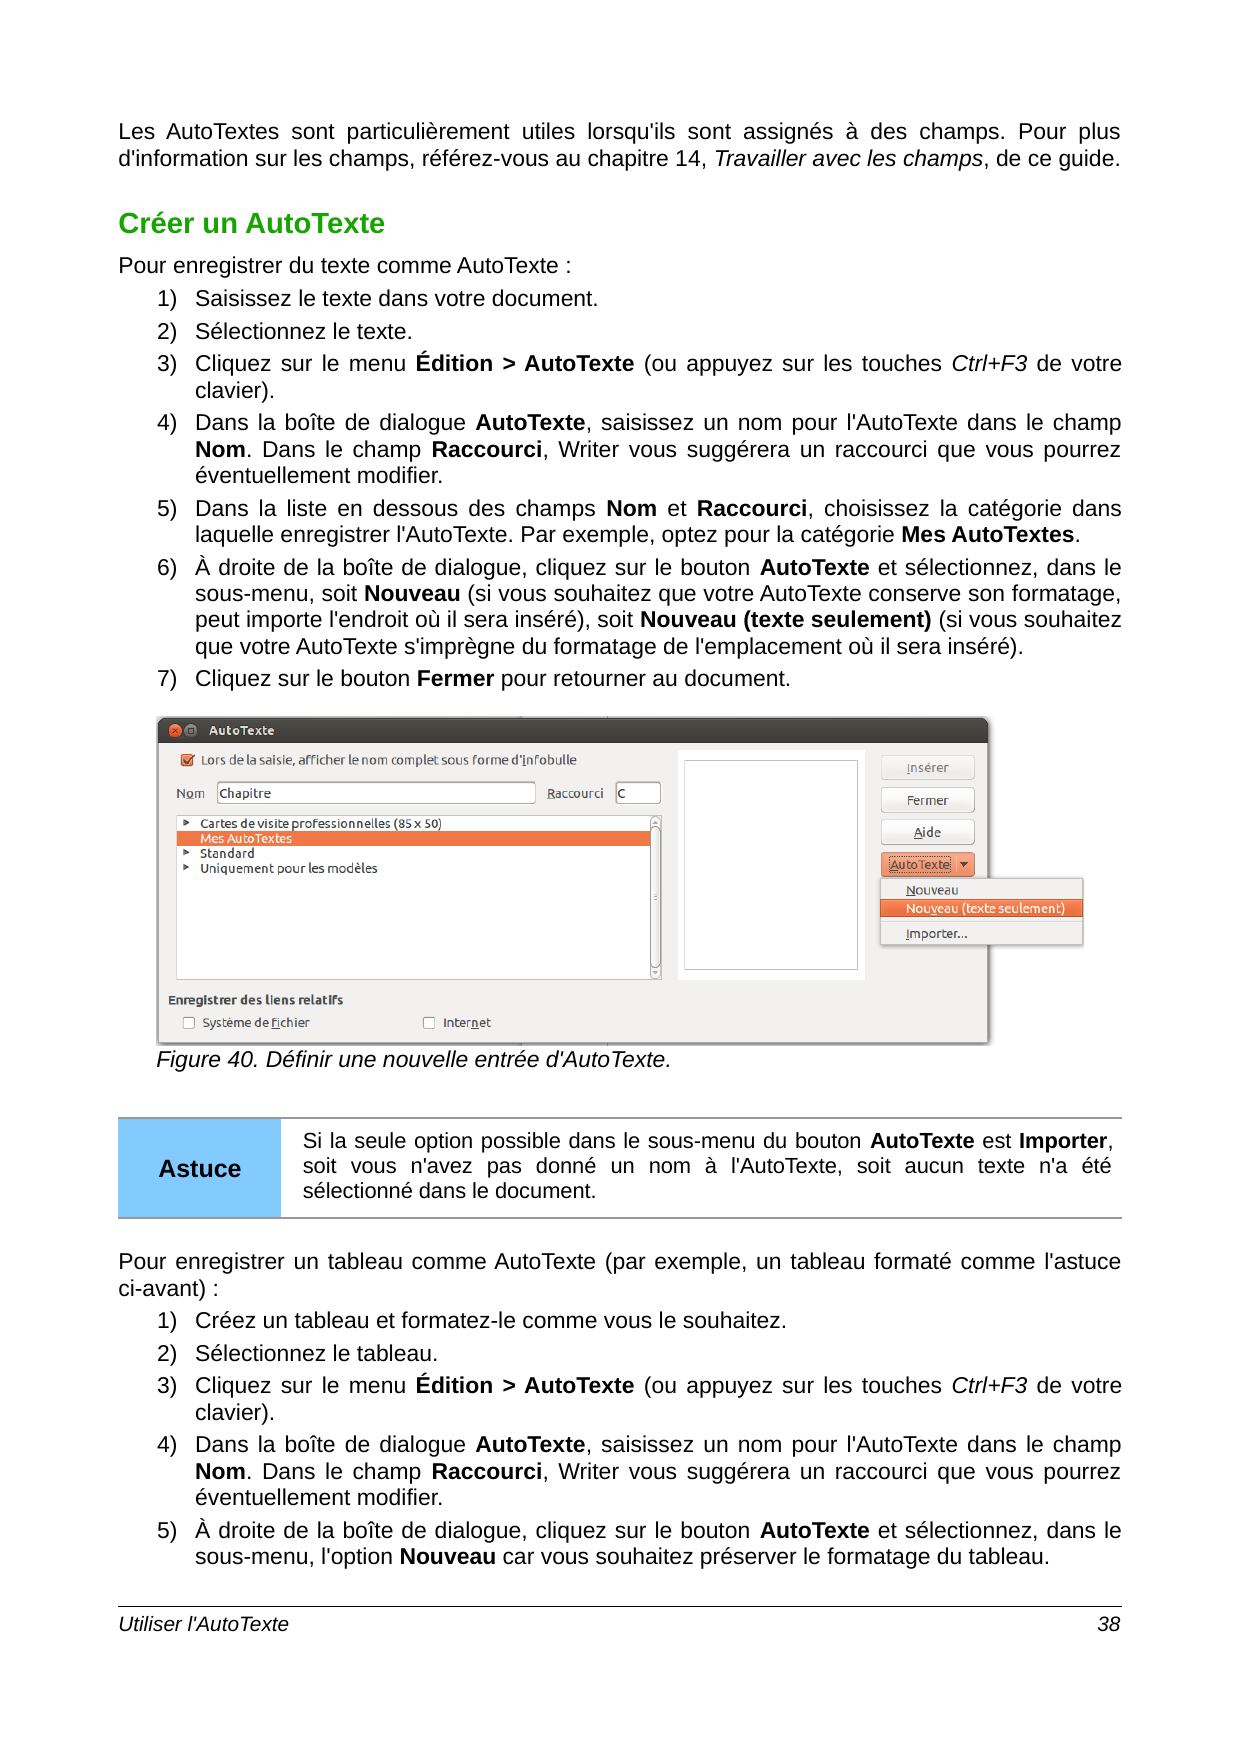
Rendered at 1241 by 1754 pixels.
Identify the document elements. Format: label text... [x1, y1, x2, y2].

list Créez un tableau et formatez-le comme vous le souhaitez. [177, 1307, 1122, 1334]
list Dans la boîte de dialogue AutoTexte, saisissez un nom pour l'AutoTexte dans le champ Nom. Dans le champ Raccourci, Writer vous suggérera un raccourci que vous pourrez éventuellement modifier. [177, 1431, 1122, 1511]
list Cliquez sur le bouton Fermer pour retourner au document. [177, 665, 1122, 692]
list Pour enregistrer du texte comme AutoTexte : [118, 252, 1122, 279]
list Sélectionnez le texte. [177, 318, 1122, 344]
list Sélectionnez le tableau. [177, 1340, 1122, 1366]
list À droite de la boîte de dialogue, cliquez sur le bouton AutoTexte et sélectionnez, dans le sous-menu, soit Nouveau (si vous souhaitez que votre AutoTexte conserve son formatage, peut importe l'endroit où il sera inséré), soit Nouveau (texte seulement) (si vous souhaitez que votre AutoTexte s'imprègne du formatage de l'emplacement où il sera inséré). [177, 553, 1122, 659]
picture [156, 716, 1085, 1046]
list Saisissez le texte dans votre document. [177, 285, 1122, 311]
list À droite de la boîte de dialogue, cliquez sur le bouton AutoTexte et sélectionnez, dans le sous-menu, l'option Nouveau car vous souhaitez préserver le formatage du tableau. [177, 1517, 1122, 1569]
list Pour enregistrer un tableau comme AutoTexte (par exemple, un tableau formaté comme l'astuce ci-avant) : [118, 1248, 1122, 1301]
list Cliquez sur le menu Édition > AutoTexte (ou appuyez sur les touches Ctrl+F3 de votre clavier). [177, 350, 1122, 403]
text Figure 40. Définir une nouvelle entrée d'AutoTexte. [156, 1046, 1084, 1072]
list Cliquez sur le menu Édition > AutoTexte (ou appuyez sur les touches Ctrl+F3 de votre clavier). [177, 1372, 1122, 1425]
list Dans la liste en dessous des champs Nom et Raccourci, choisissez la catégorie dans laquelle enregistrer l'AutoTexte. Par exemple, optez pour la catégorie Mes AutoTextes. [177, 494, 1122, 547]
text Les AutoTextes sont particulièrement utiles lorsqu'ils sont assignés à des champs. Pour plus d'information sur les champs, référez-vous au chapitre 14, Travailler avec les champs, de ce guide. [118, 118, 1122, 171]
table_header Astuce [118, 1119, 281, 1217]
list Dans la boîte de dialogue AutoTexte, saisissez un nom pour l'AutoTexte dans le champ Nom. Dans le champ Raccourci, Writer vous suggérera un raccourci que vous pourrez éventuellement modifier. [177, 409, 1122, 488]
table_header Si la seule option possible dans le sous-menu du bouton AutoTexte est Importer, soit vous n'avez pas donné un nom à l'AutoTexte, soit aucun texte n'a été sélectionné dans le document. [281, 1119, 1122, 1217]
subtitle Créer un AutoTexte [118, 206, 1122, 240]
